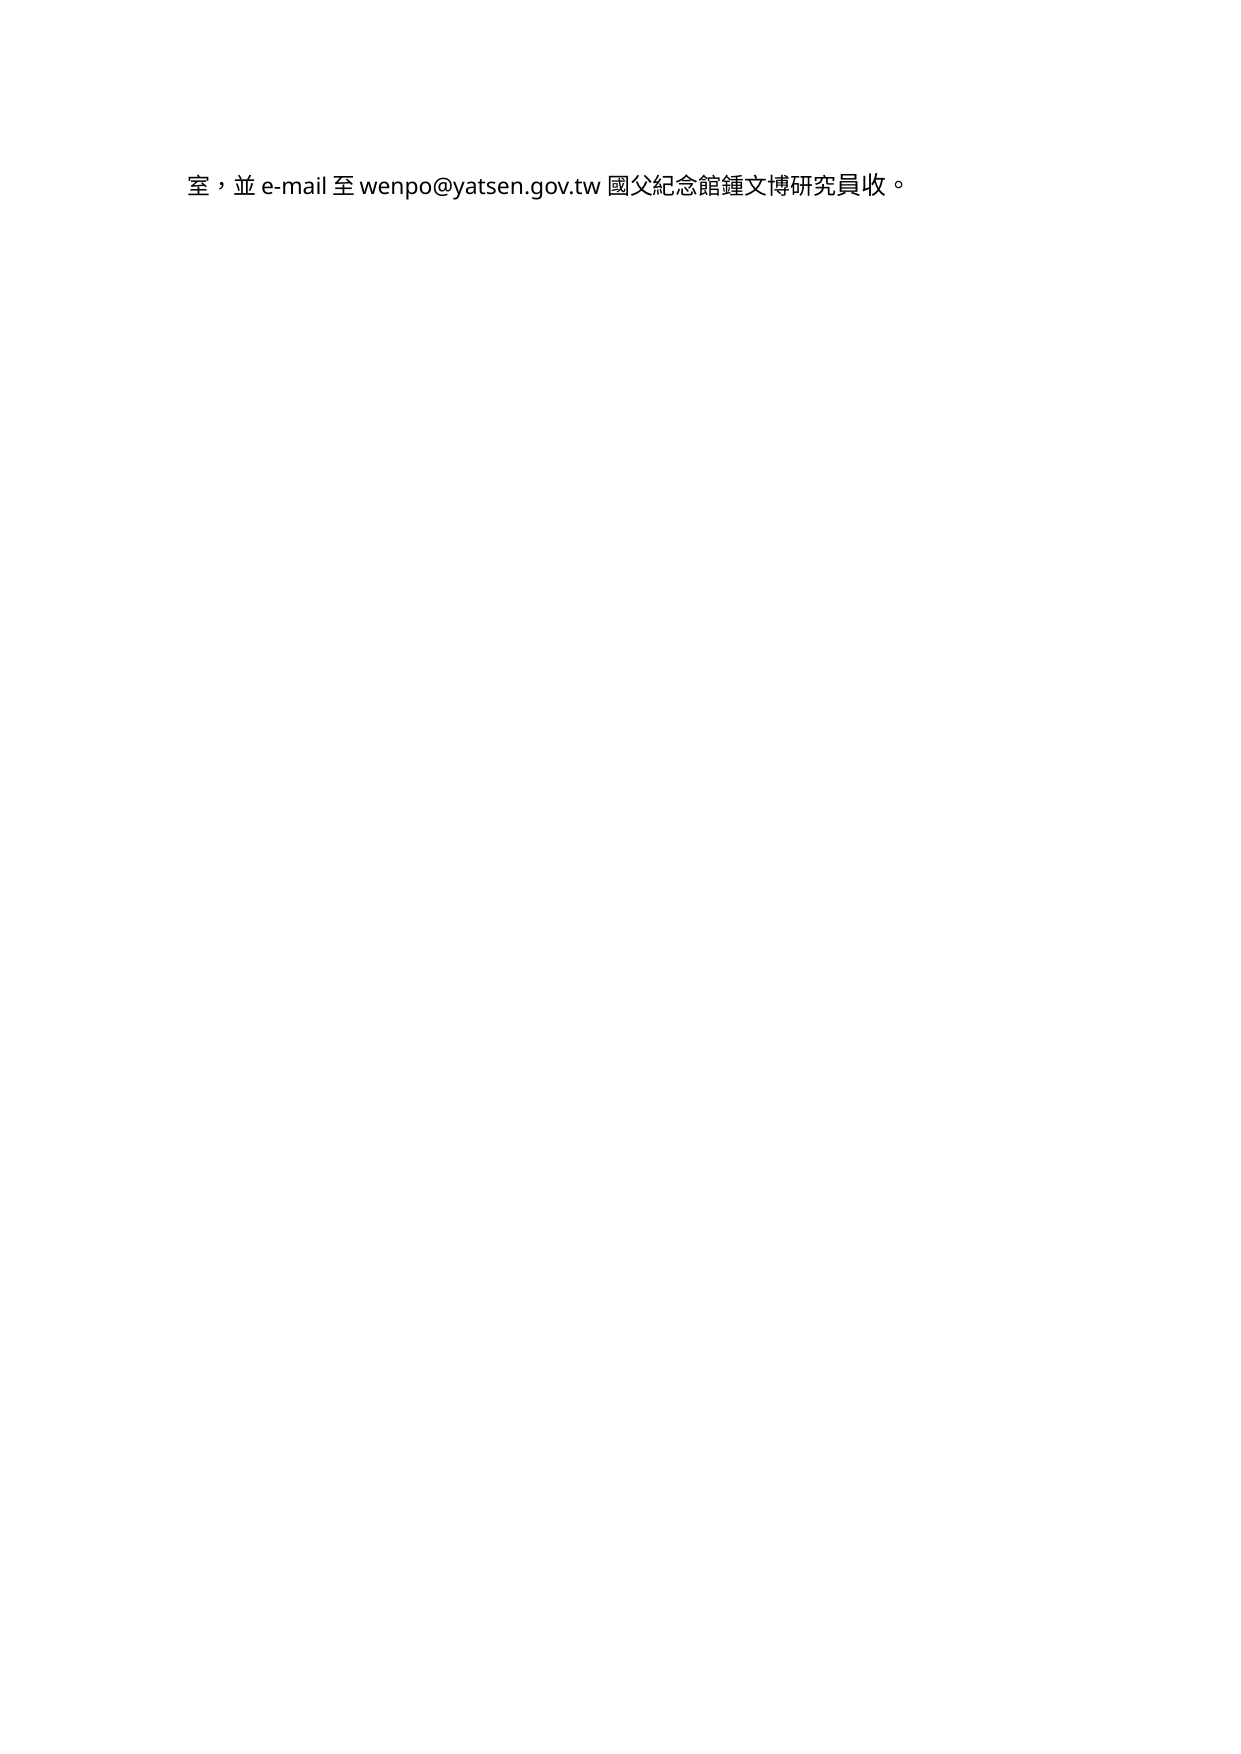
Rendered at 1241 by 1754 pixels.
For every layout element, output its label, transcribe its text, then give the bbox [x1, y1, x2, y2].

text 室，並e-mail至wenpo@yatsen.gov.tw 國父紀念館鍾文博研究員收。 [187, 164, 1053, 202]
